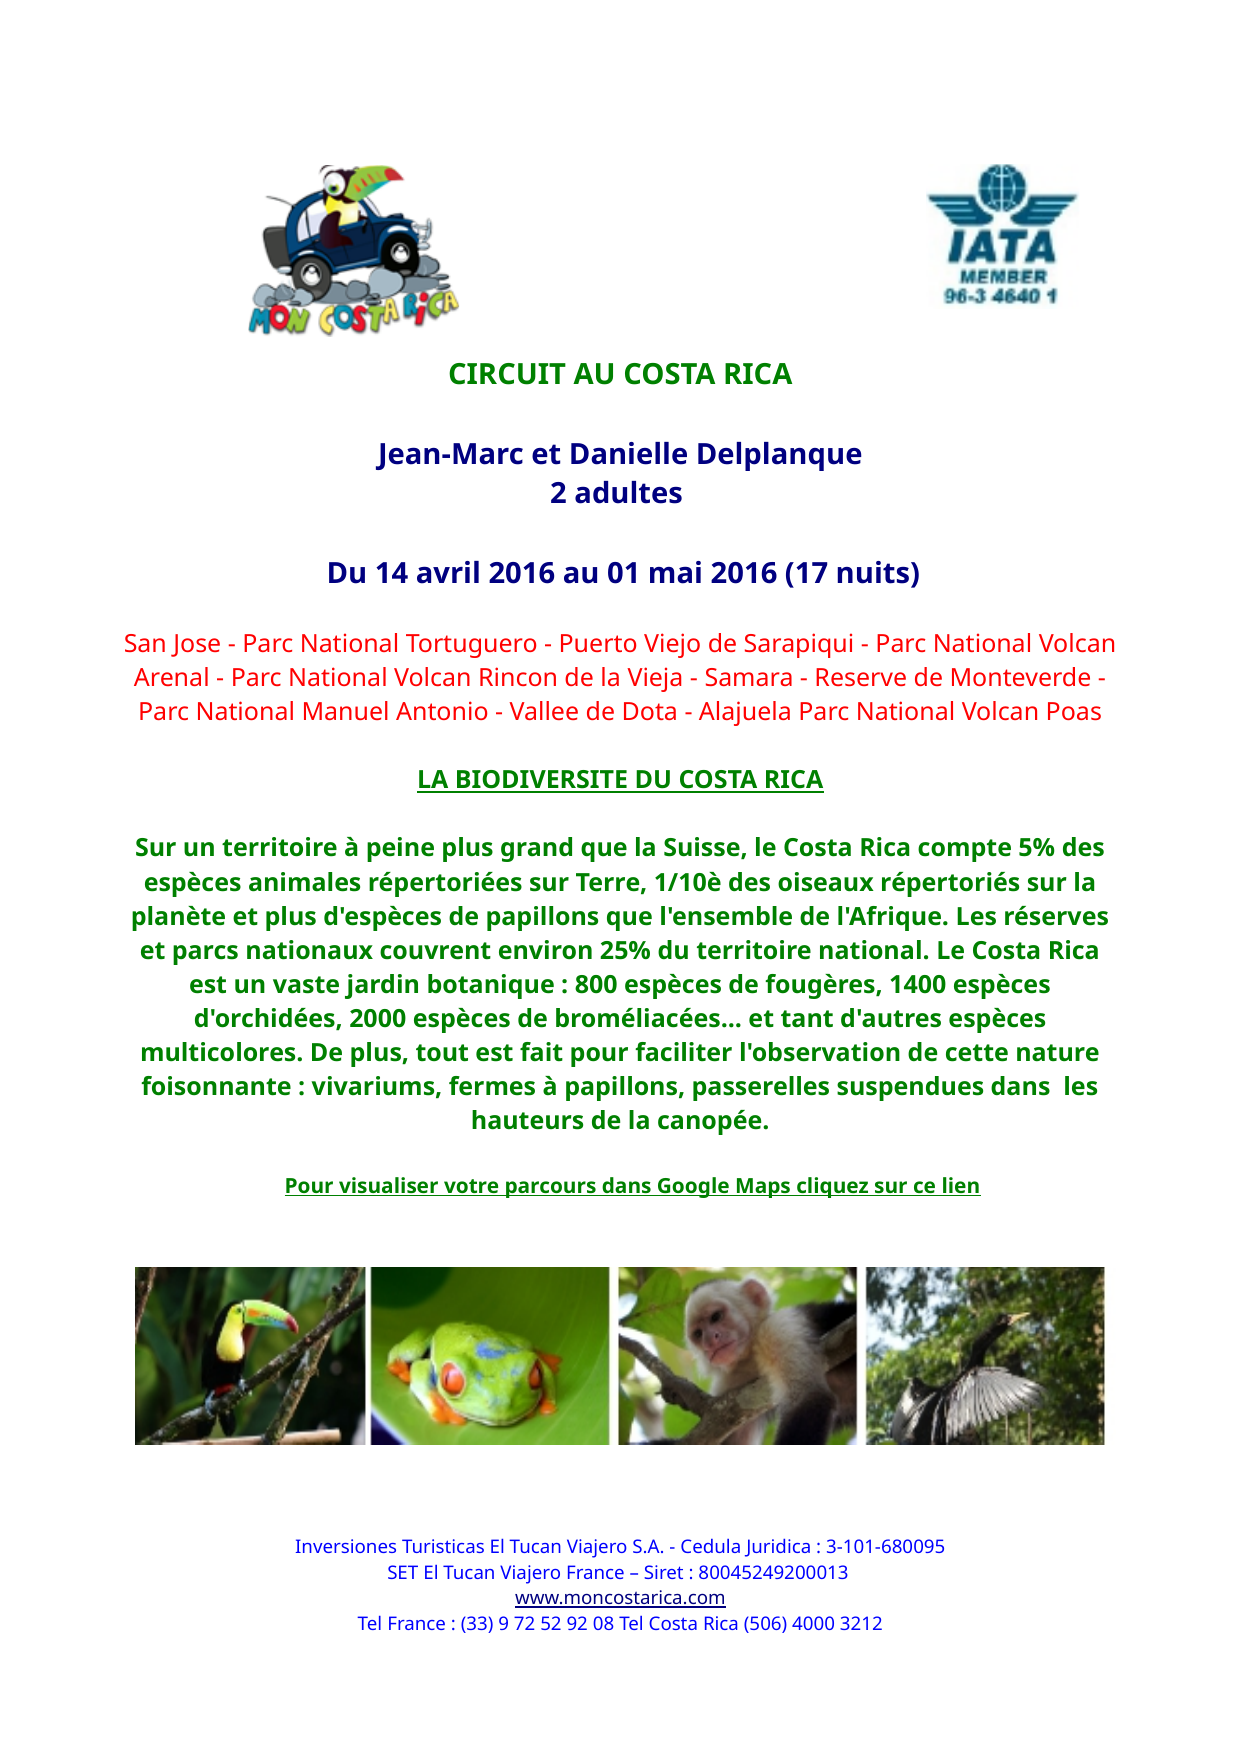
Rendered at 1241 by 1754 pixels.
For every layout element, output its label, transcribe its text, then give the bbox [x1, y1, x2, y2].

table_header [118, 118, 620, 353]
text 2 adultes [118, 473, 1122, 512]
text Sur un territoire à peine plus grand que la Suisse, le Costa Rica compte 5% des espèces animales répertoriées sur Terre, 1/10è des oiseaux répertoriés sur la planète et plus d'espèces de papillons que l'ensemble de l'Afrique. Les réserves et parcs nationaux couvrent environ 25% du territoire national. Le Costa Rica est un vaste jardin botanique : 800 espèces de fougères, 1400 espèces d'orchidées, 2000 espèces de broméliacées... et tant d'autres espèces multicolores. De plus, tout est fait pour faciliter l'observation de cette nature foisonnante : vivariums, fermes à papillons, passerelles suspendues dans les hauteurs de la canopée. [118, 830, 1122, 1137]
picture [248, 165, 460, 337]
text Du 14 avril 2016 au 01 mai 2016 (17 nuits) [118, 552, 1122, 592]
picture [926, 164, 1080, 309]
text San Jose - Parc National Tortuguero - Puerto Viejo de Sarapiqui - Parc National Volcan Arenal - Parc National Volcan Rincon de la Vieja - Samara - Reserve de Monteverde - Parc National Manuel Antonio - Vallee de Dota - Alajuela Parc National Volcan Poas [118, 626, 1122, 728]
text LA BIODIVERSITE DU COSTA RICA [118, 762, 1122, 796]
text Jean-Marc et Danielle Delplanque [118, 433, 1122, 473]
table_header [620, 118, 1122, 353]
text CIRCUIT AU COSTA RICA [118, 353, 1122, 393]
text Pour visualiser votre parcours dans Google Maps cliquez sur ce lien [118, 1171, 1146, 1199]
picture [135, 1267, 1116, 1445]
